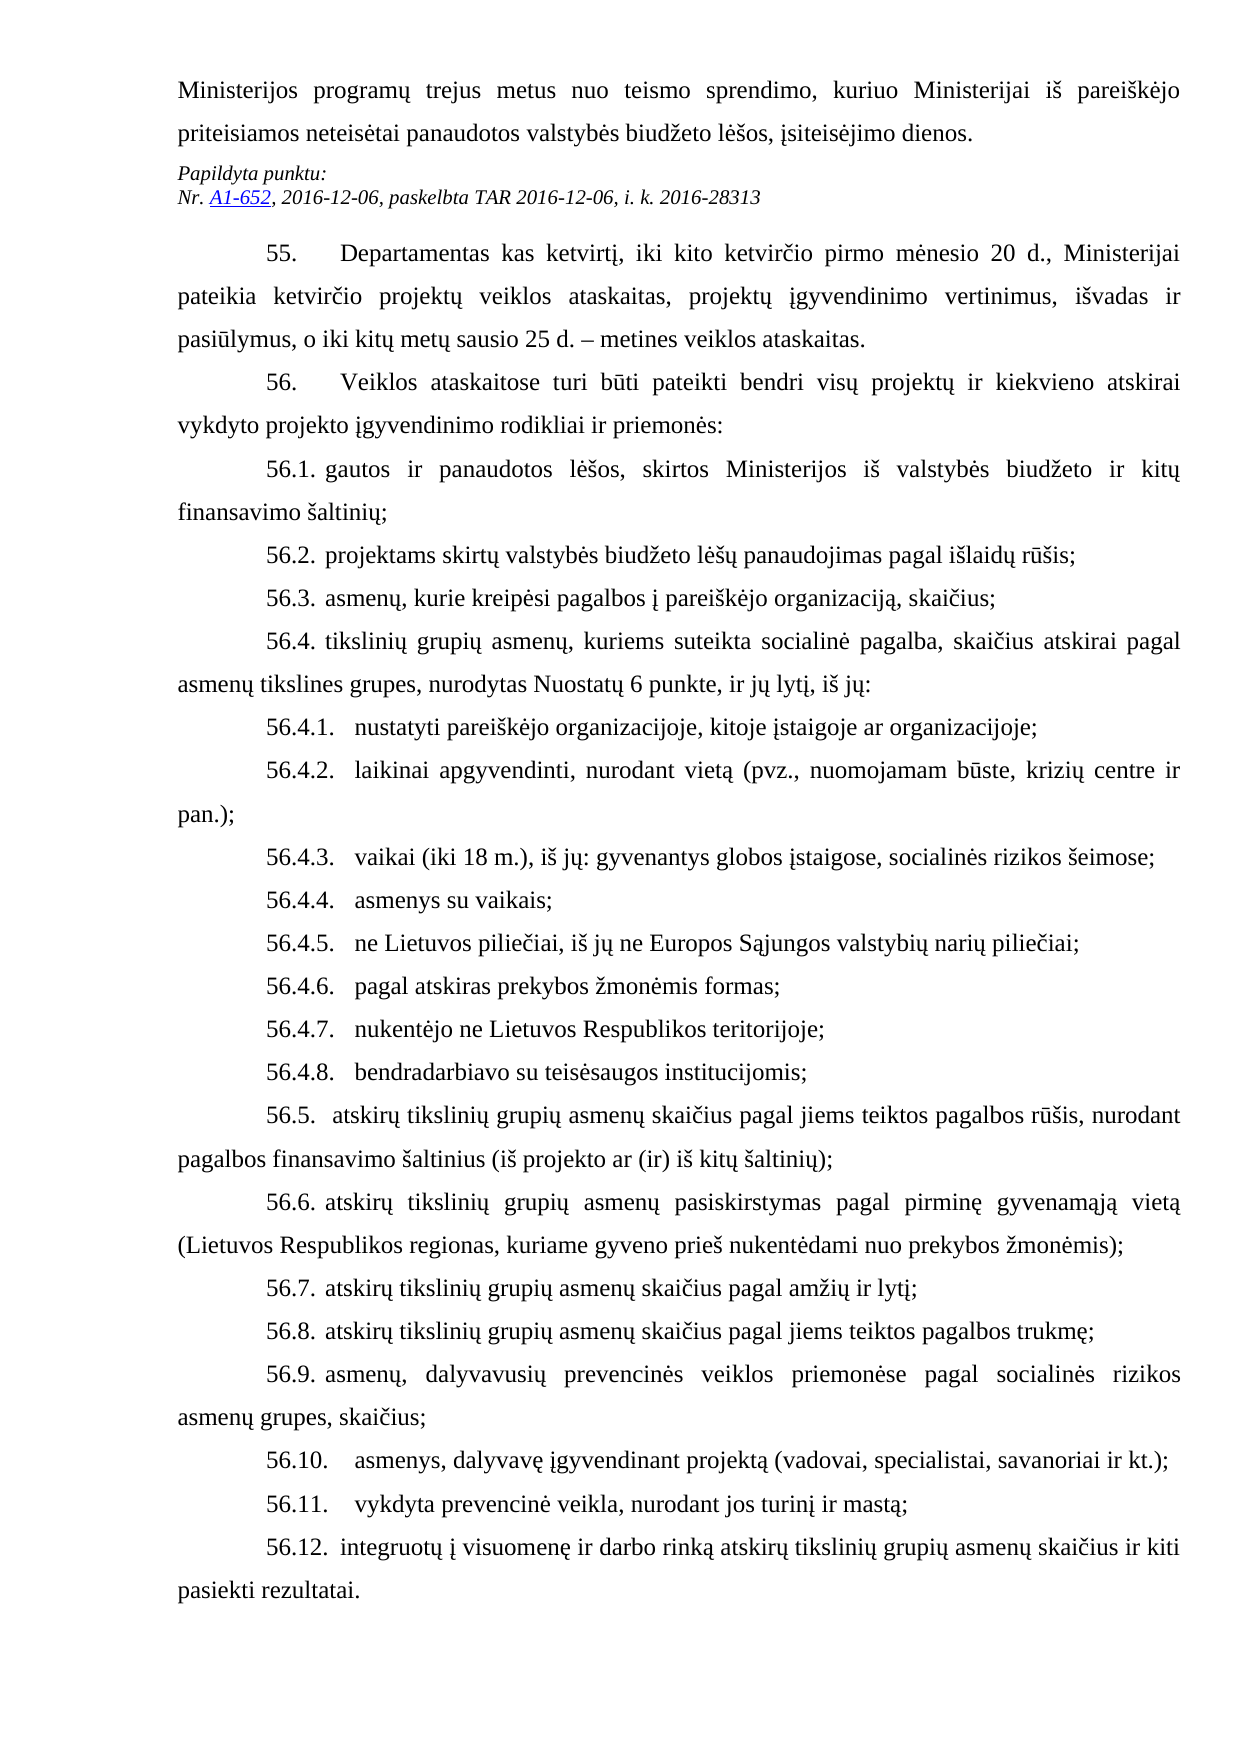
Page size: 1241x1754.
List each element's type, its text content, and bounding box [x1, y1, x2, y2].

text Nr. A1-652, 2016-12-06, paskelbta TAR 2016-12-06, i. k. 2016-28313 [177, 185, 1181, 209]
text 56.4.5. ne Lietuvos piliečiai, iš jų ne Europos Sąjungos valstybių narių piliečiai; [177, 928, 1181, 957]
text 56.7. atskirų tikslinių grupių asmenų skaičius pagal amžių ir lytį; [177, 1273, 1181, 1302]
text 56.4.7. nukentėjo ne Lietuvos Respublikos teritorijoje; [177, 1014, 1181, 1043]
text 56.4.4. asmenys su vaikais; [177, 885, 1181, 914]
text 56.5. atskirų tikslinių grupių asmenų skaičius pagal jiems teiktos pagalbos rūšis, nurodant pagalbos finansavimo šaltinius (iš projekto ar (ir) iš kitų šaltinių); [177, 1101, 1181, 1172]
text 56.9. asmenų, dalyvavusių prevencinės veiklos priemonėse pagal socialinės rizikos asmenų grupes, skaičius; [177, 1359, 1181, 1431]
text Papildyta punktu: [177, 161, 1181, 185]
text Ministerijos programų trejus metus nuo teismo sprendimo, kuriuo Ministerijai iš pareiškėjo priteisiamos neteisėtai panaudotos valstybės biudžeto lėšos, įsiteisėjimo dienos. [177, 75, 1181, 147]
text 56. Veiklos ataskaitose turi būti pateikti bendri visų projektų ir kiekvieno atskirai vykdyto projekto įgyvendinimo rodikliai ir priemonės: [177, 367, 1181, 439]
text 56.4.3. vaikai (iki 18 m.), iš jų: gyvenantys globos įstaigose, socialinės rizikos šeimose; [177, 842, 1181, 871]
text 56.10. asmenys, dalyvavę įgyvendinant projektą (vadovai, specialistai, savanoriai ir kt.); [177, 1446, 1181, 1474]
text 56.3. asmenų, kurie kreipėsi pagalbos į pareiškėjo organizaciją, skaičius; [177, 583, 1181, 612]
text 56.4.1. nustatyti pareiškėjo organizacijoje, kitoje įstaigoje ar organizacijoje; [177, 712, 1181, 741]
text 56.4.8. bendradarbiavo su teisėsaugos institucijomis; [177, 1057, 1181, 1086]
text 56.11. vykdyta prevencinė veikla, nurodant jos turinį ir mastą; [177, 1489, 1181, 1517]
text 56.4.2. laikinai apgyvendinti, nurodant vietą (pvz., nuomojamam būste, krizių centre ir pan.); [177, 756, 1181, 827]
text 55. Departamentas kas ketvirtį, iki kito ketvirčio pirmo mėnesio 20 d., Ministerijai pateikia ketvirčio projektų veiklos ataskaitas, projektų įgyvendinimo vertinimus, išvadas ir pasiūlymus, o iki kitų metų sausio 25 d. – metines veiklos ataskaitas. [177, 238, 1181, 353]
text 56.8. atskirų tikslinių grupių asmenų skaičius pagal jiems teiktos pagalbos trukmę; [177, 1316, 1181, 1345]
text 56.12. integruotų į visuomenę ir darbo rinką atskirų tikslinių grupių asmenų skaičius ir kiti pasiekti rezultatai. [177, 1532, 1181, 1604]
text 56.4.6. pagal atskiras prekybos žmonėmis formas; [177, 971, 1181, 1000]
text 56.1. gautos ir panaudotos lėšos, skirtos Ministerijos iš valstybės biudžeto ir kitų finansavimo šaltinių; [177, 454, 1181, 526]
text 56.4. tikslinių grupių asmenų, kuriems suteikta socialinė pagalba, skaičius atskirai pagal asmenų tikslines grupes, nurodytas Nuostatų 6 punkte, ir jų lytį, iš jų: [177, 626, 1181, 698]
text 56.6. atskirų tikslinių grupių asmenų pasiskirstymas pagal pirminę gyvenamąją vietą (Lietuvos Respublikos regionas, kuriame gyveno prieš nukentėdami nuo prekybos žmonėmis); [177, 1187, 1181, 1259]
text 56.2. projektams skirtų valstybės biudžeto lėšų panaudojimas pagal išlaidų rūšis; [177, 540, 1181, 569]
